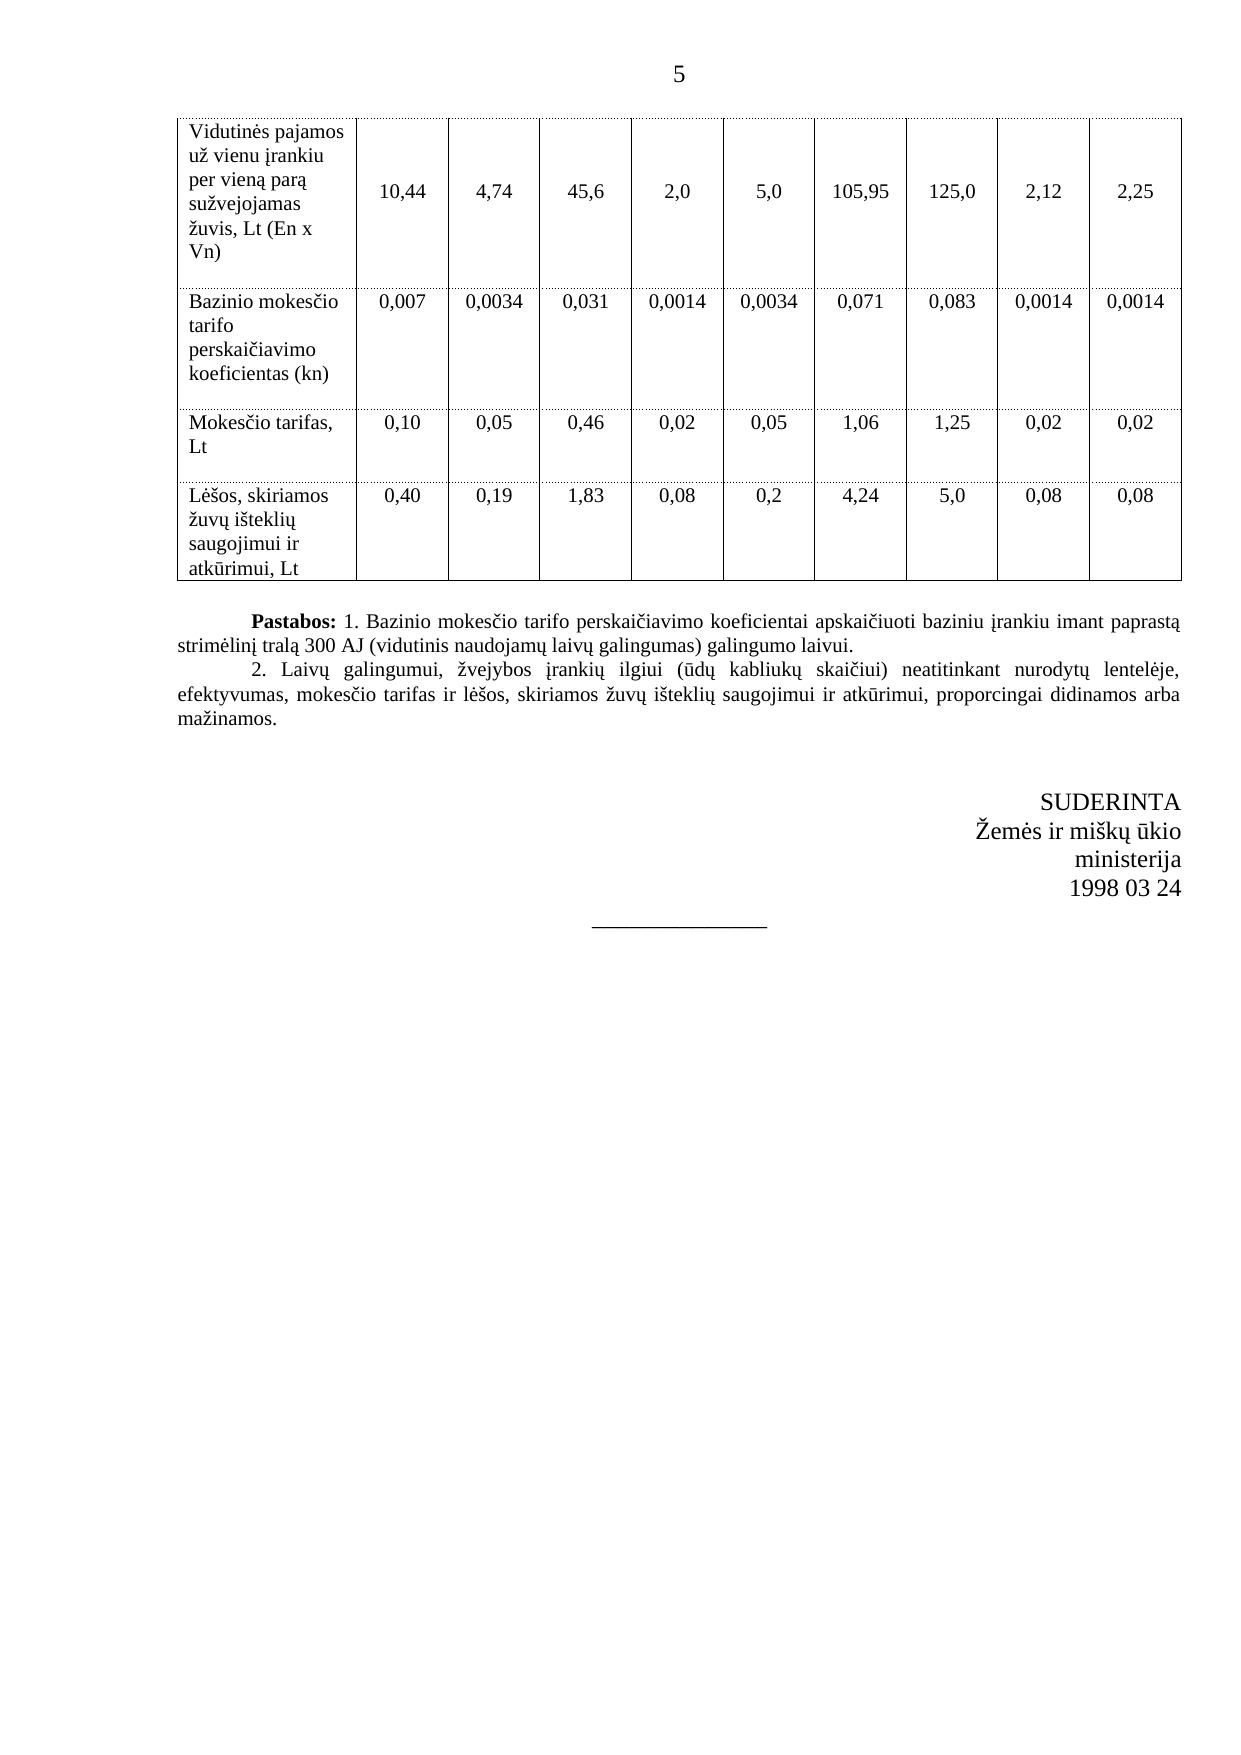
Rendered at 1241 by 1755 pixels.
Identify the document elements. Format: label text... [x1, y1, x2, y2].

table_cell 0,40 [357, 482, 448, 579]
table_cell 0,2 [724, 482, 814, 579]
table_cell [449, 385, 539, 409]
table_cell 0,10 [357, 409, 448, 458]
table_cell [907, 385, 997, 409]
table_cell 0,0014 [998, 288, 1089, 385]
text ______________ [177, 902, 1181, 931]
table_cell [724, 458, 814, 482]
table_cell 0,08 [998, 482, 1089, 579]
table_cell [449, 458, 539, 482]
table_cell 2,25 [1090, 118, 1181, 263]
text Pastabos: 1. Bazinio mokesčio tarifo perskaičiavimo koeficientai apskaičiuoti baziniu įrankiu imant paprastą strimėlinį tralą 300 AJ (vidutinis naudojamų laivų galingumas) galingumo laivui. [177, 609, 1181, 657]
table_cell [724, 264, 814, 288]
table_cell [1090, 458, 1181, 482]
table_cell [178, 264, 356, 288]
table_cell [998, 458, 1089, 482]
table_cell 0,08 [1090, 482, 1181, 579]
table_cell Vidutinės pajamos už vienu įrankiu per vieną parą sužvejojamas žuvis, Lt (En x Vn) [178, 118, 356, 263]
table_cell 0,08 [632, 482, 723, 579]
table_cell 0,007 [357, 288, 448, 385]
text 1998 03 24 [177, 873, 1181, 902]
table_cell [540, 264, 631, 288]
text ministerija [177, 844, 1181, 873]
table_cell [815, 458, 906, 482]
text Žemės ir miškų ūkio [177, 816, 1181, 844]
table_cell 0,05 [724, 409, 814, 458]
table_cell [632, 385, 723, 409]
table_cell 1,83 [540, 482, 631, 579]
table_cell Bazinio mokesčio tarifo perskaičiavimo koeficientas (kn) [178, 288, 356, 385]
table_cell 0,02 [632, 409, 723, 458]
table_cell 5,0 [724, 118, 814, 263]
table_cell 125,0 [907, 118, 997, 263]
table_cell Lėšos, skiriamos žuvų išteklių saugojimui ir atkūrimui, Lt [178, 482, 356, 579]
table_cell [907, 264, 997, 288]
table_cell 4,74 [449, 118, 539, 263]
table_cell 0,05 [449, 409, 539, 458]
table_cell 0,0014 [632, 288, 723, 385]
table_cell Mokesčio tarifas, Lt [178, 409, 356, 458]
table_cell [178, 458, 356, 482]
table_cell [998, 264, 1089, 288]
table_cell [1090, 264, 1181, 288]
table_cell 1,06 [815, 409, 906, 458]
table_cell [724, 385, 814, 409]
text SUDERINTA [177, 787, 1181, 816]
table_cell 45,6 [540, 118, 631, 263]
table_cell [357, 458, 448, 482]
text 2. Laivų galingumui, žvejybos įrankių ilgiui (ūdų kabliukų skaičiui) neatitinkant nurodytų lentelėje, efektyvumas, mokesčio tarifas ir lėšos, skiriamos žuvų išteklių saugojimui ir atkūrimui, proporcingai didinamos arba mažinamos. [177, 657, 1181, 729]
table_cell 0,031 [540, 288, 631, 385]
table_cell [1090, 385, 1181, 409]
table_cell [998, 385, 1089, 409]
table_cell 0,02 [998, 409, 1089, 458]
table_cell [357, 264, 448, 288]
table_cell 1,25 [907, 409, 997, 458]
table_cell 2,12 [998, 118, 1089, 263]
table_cell 105,95 [815, 118, 906, 263]
table_cell [540, 458, 631, 482]
table_cell 0,083 [907, 288, 997, 385]
table_cell 10,44 [357, 118, 448, 263]
table_cell 0,0034 [449, 288, 539, 385]
table_cell [907, 458, 997, 482]
table_cell [815, 385, 906, 409]
table_cell [632, 458, 723, 482]
table_cell 2,0 [632, 118, 723, 263]
table_cell [357, 385, 448, 409]
table_cell [632, 264, 723, 288]
table_cell 4,24 [815, 482, 906, 579]
table_cell [178, 385, 356, 409]
table_cell [540, 385, 631, 409]
table_cell 0,071 [815, 288, 906, 385]
table_cell 0,02 [1090, 409, 1181, 458]
table_cell 0,19 [449, 482, 539, 579]
table_cell 5,0 [907, 482, 997, 579]
table_cell 0,0034 [724, 288, 814, 385]
table_cell 0,46 [540, 409, 631, 458]
table_cell 0,0014 [1090, 288, 1181, 385]
table_cell [449, 264, 539, 288]
table_cell [815, 264, 906, 288]
